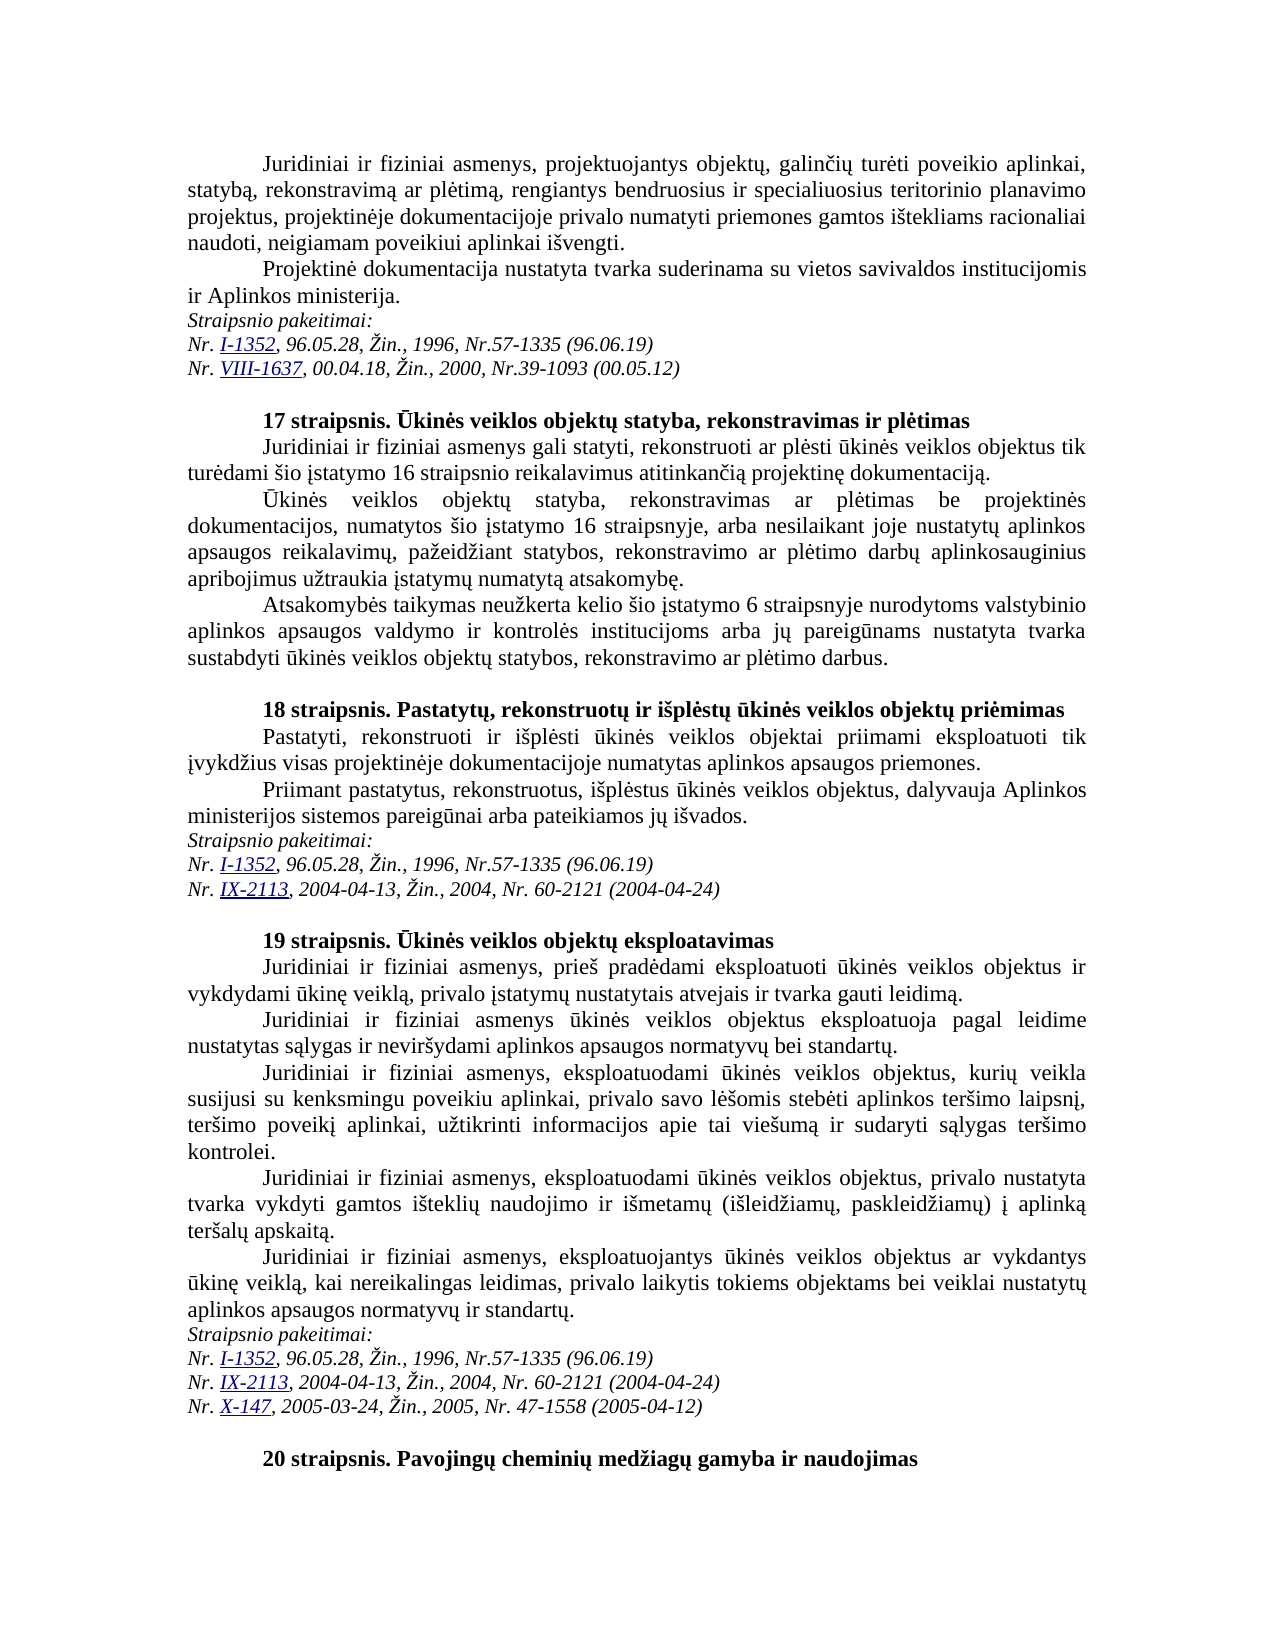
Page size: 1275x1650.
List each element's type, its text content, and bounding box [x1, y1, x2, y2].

text Juridiniai ir fiziniai asmenys, eksploatuojantys ūkinės veiklos objektus ar vykdantys ūkinę veiklą, kai nereikalingas leidimas, privalo laikytis tokiems objektams bei veiklai nustatytų aplinkos apsaugos normatyvų ir standartų. [187, 1243, 1087, 1322]
text Nr. IX-2113, 2004-04-13, Žin., 2004, Nr. 60-2121 (2004-04-24) [187, 1370, 1087, 1394]
text Juridiniai ir fiziniai asmenys ūkinės veiklos objektus eksploatuoja pagal leidime nustatytas sąlygas ir neviršydami aplinkos apsaugos normatyvų bei standartų. [187, 1006, 1087, 1059]
text Nr. I-1352, 96.05.28, Žin., 1996, Nr.57-1335 (96.06.19) [187, 332, 1087, 356]
text 18 straipsnis. Pastatytų, rekonstruotų ir išplėstų ūkinės veiklos objektų priėmimas [187, 697, 1087, 723]
text Straipsnio pakeitimai: [187, 308, 1087, 332]
text Juridiniai ir fiziniai asmenys, eksploatuodami ūkinės veiklos objektus, privalo nustatyta tvarka vykdyti gamtos išteklių naudojimo ir išmetamų (išleidžiamų, paskleidžiamų) į aplinką teršalų apskaitą. [187, 1164, 1087, 1243]
text Juridiniai ir fiziniai asmenys gali statyti, rekonstruoti ar plėsti ūkinės veiklos objektus tik turėdami šio įstatymo 16 straipsnio reikalavimus atitinkančią projektinę dokumentaciją. [187, 433, 1087, 486]
text Ūkinės veiklos objektų statyba, rekonstravimas ar plėtimas be projektinės dokumentacijos, numatytos šio įstatymo 16 straipsnyje, arba nesilaikant joje nustatytų aplinkos apsaugos reikalavimų, pažeidžiant statybos, rekonstravimo ar plėtimo darbų aplinkosauginius apribojimus užtraukia įstatymų numatytą atsakomybę. [187, 486, 1087, 591]
text Straipsnio pakeitimai: [187, 1322, 1087, 1346]
text Nr. X-147, 2005-03-24, Žin., 2005, Nr. 47-1558 (2005-04-12) [187, 1394, 1087, 1418]
text Nr. IX-2113, 2004-04-13, Žin., 2004, Nr. 60-2121 (2004-04-24) [187, 876, 1087, 901]
text Pastatyti, rekonstruoti ir išplėsti ūkinės veiklos objektai priimami eksploatuoti tik įvykdžius visas projektinėje dokumentacijoje numatytas aplinkos apsaugos priemones. [187, 723, 1087, 776]
text 17 straipsnis. Ūkinės veiklos objektų statyba, rekonstravimas ir plėtimas [187, 407, 1087, 433]
text Juridiniai ir fiziniai asmenys, eksploatuodami ūkinės veiklos objektus, kurių veikla susijusi su kenksmingu poveikiu aplinkai, privalo savo lėšomis stebėti aplinkos teršimo laipsnį, teršimo poveikį aplinkai, užtikrinti informacijos apie tai viešumą ir sudaryti sąlygas teršimo kontrolei. [187, 1059, 1087, 1164]
text Straipsnio pakeitimai: [187, 828, 1087, 852]
text 19 straipsnis. Ūkinės veiklos objektų eksploatavimas [187, 927, 1087, 953]
text Juridiniai ir fiziniai asmenys, projektuojantys objektų, galinčių turėti poveikio aplinkai, statybą, rekonstravimą ar plėtimą, rengiantys bendruosius ir specialiuosius teritorinio planavimo projektus, projektinėje dokumentacijoje privalo numatyti priemones gamtos ištekliams racionaliai naudoti, neigiamam poveikiui aplinkai išvengti. [187, 150, 1087, 255]
text Priimant pastatytus, rekonstruotus, išplėstus ūkinės veiklos objektus, dalyvauja Aplinkos ministerijos sistemos pareigūnai arba pateikiamos jų išvados. [187, 776, 1087, 828]
text Atsakomybės taikymas neužkerta kelio šio įstatymo 6 straipsnyje nurodytoms valstybinio aplinkos apsaugos valdymo ir kontrolės institucijoms arba jų pareigūnams nustatyta tvarka sustabdyti ūkinės veiklos objektų statybos, rekonstravimo ar plėtimo darbus. [187, 591, 1087, 670]
text Nr. I-1352, 96.05.28, Žin., 1996, Nr.57-1335 (96.06.19) [187, 852, 1087, 876]
text 20 straipsnis. Pavojingų cheminių medžiagų gamyba ir naudojimas [187, 1445, 1087, 1471]
text Juridiniai ir fiziniai asmenys, prieš pradėdami eksploatuoti ūkinės veiklos objektus ir vykdydami ūkinę veiklą, privalo įstatymų nustatytais atvejais ir tvarka gauti leidimą. [187, 953, 1087, 1006]
text Projektinė dokumentacija nustatyta tvarka suderinama su vietos savivaldos institucijomis ir Aplinkos ministerija. [187, 255, 1087, 308]
text Nr. VIII-1637, 00.04.18, Žin., 2000, Nr.39-1093 (00.05.12) [187, 356, 1087, 380]
text Nr. I-1352, 96.05.28, Žin., 1996, Nr.57-1335 (96.06.19) [187, 1346, 1087, 1370]
